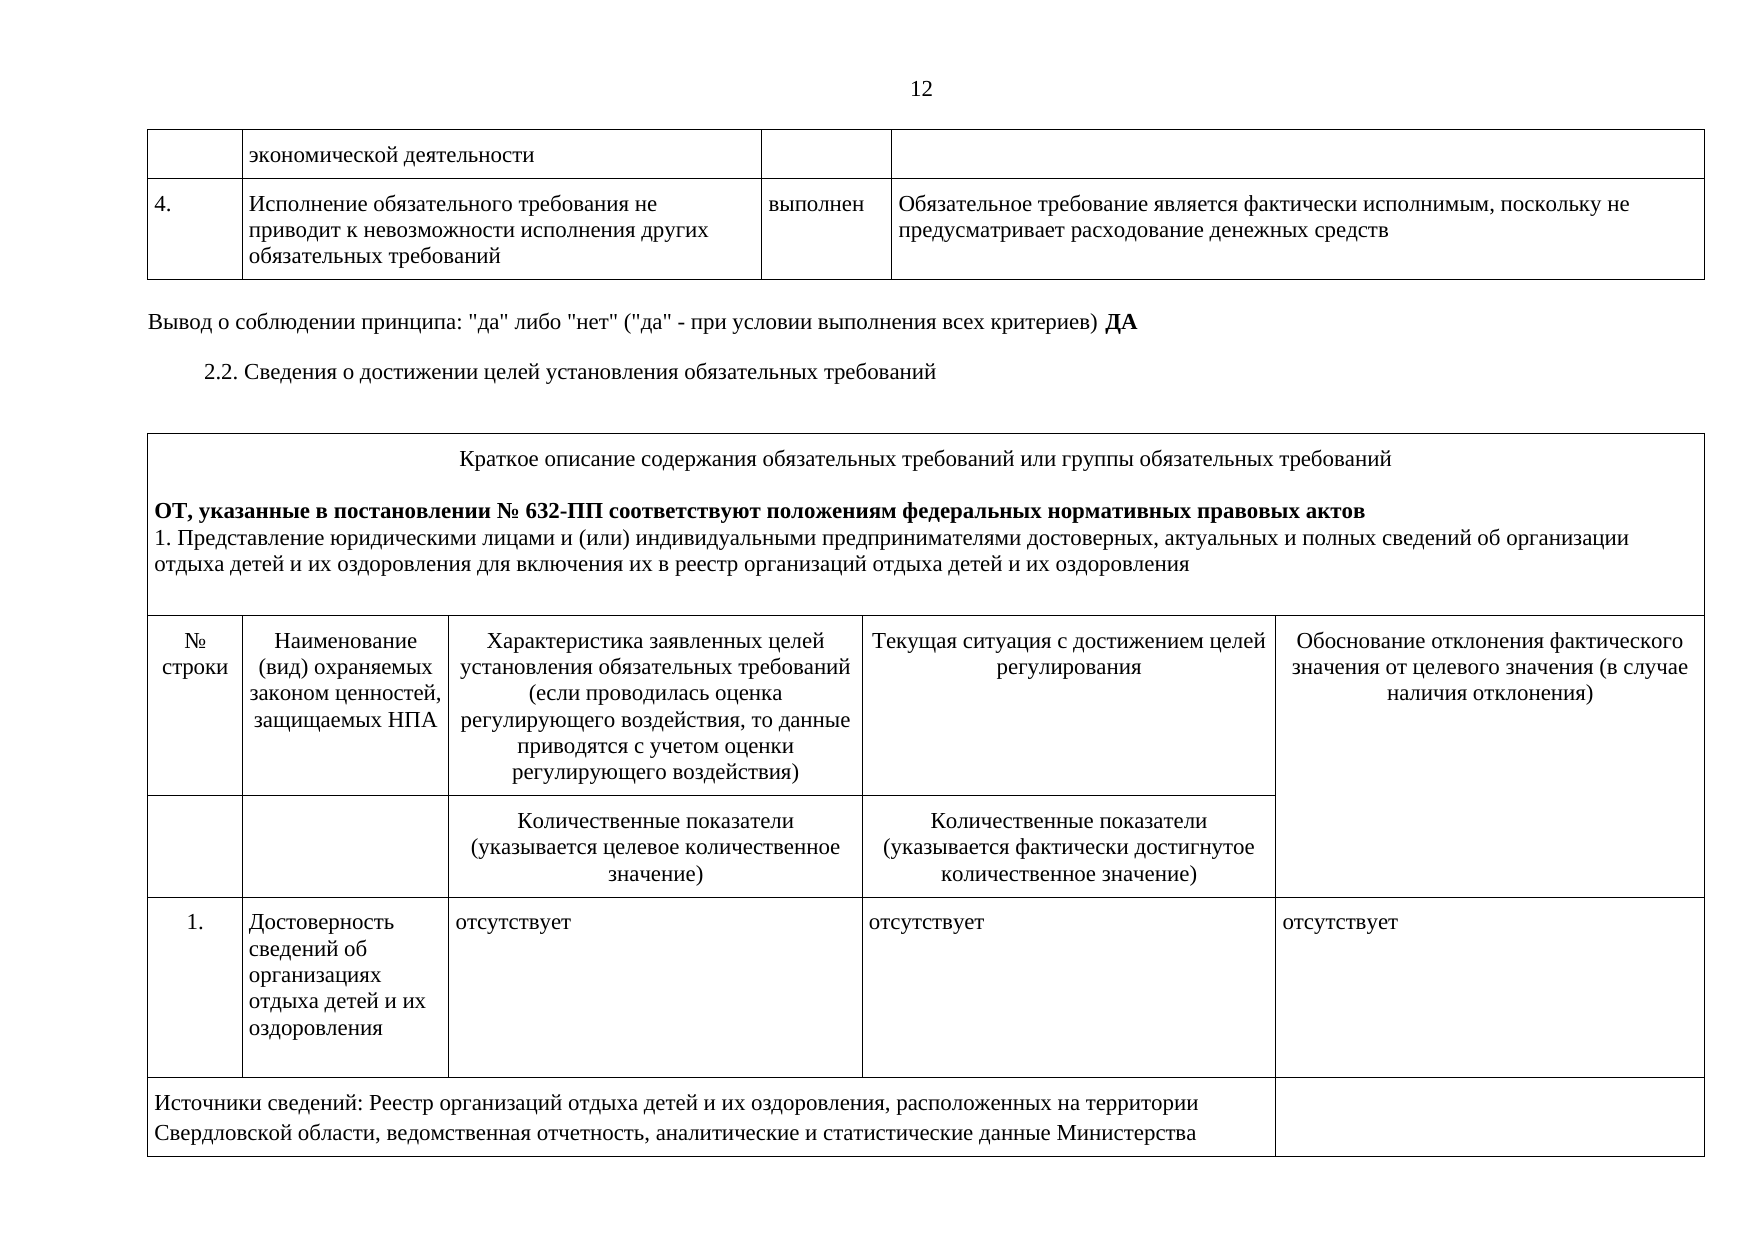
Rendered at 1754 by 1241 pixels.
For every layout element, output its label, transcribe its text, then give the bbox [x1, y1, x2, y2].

table_cell отсутствует [1276, 898, 1704, 1077]
table_cell Обязательное требование является фактически исполнимым, поскольку не предусматривает расходование денежных средств [892, 179, 1704, 279]
table_cell [762, 130, 891, 178]
table_cell Наименование (вид) охраняемых законом ценностей, защищаемых НПА [243, 616, 448, 795]
table_cell [892, 130, 1704, 178]
table_cell Количественные показатели (указывается фактически достигнутое количественное значение) [863, 796, 1275, 897]
table_cell 4. [148, 179, 242, 279]
table_cell Характеристика заявленных целей установления обязательных требований (если проводилась оценка регулирующего воздействия, то данные приводятся с учетом оценки регулирующего воздействия) [449, 616, 862, 795]
table_cell Достоверность сведений об организациях отдыха детей и их оздоровления [243, 898, 448, 1077]
table_cell отсутствует [449, 898, 862, 1077]
text Вывод о соблюдении принципа: "да" либо "нет" ("да" - при условии выполнения всех критериев) ДА [148, 308, 1695, 335]
table_cell Текущая ситуация с достижением целей регулирования [863, 616, 1275, 795]
table_cell [148, 796, 242, 897]
table_cell экономической деятельности [243, 130, 761, 178]
table_cell Источники сведений: Реестр организаций отдыха детей и их оздоровления, расположенных на территории Свердловской области, ведомственная отчетность, аналитические и статистические данные Министерства [148, 1078, 1275, 1156]
text 2.2. Сведения о достижении целей установления обязательных требований [148, 358, 1695, 384]
table_header Краткое описание содержания обязательных требований или группы обязательных требований ОТ, указанные в постановлении № 632-ПП соответствуют положениям федеральных нормативных правовых актов 1. Представление юридическими лицами и (или) индивидуальными предпринимателями достоверных, актуальных и полных сведений об организации отдыха детей и их оздоровления для включения их в реестр организаций отдыха детей и их оздоровления [148, 434, 1704, 615]
table_cell 1. [148, 898, 242, 1077]
table_cell [148, 130, 242, 178]
table_cell [1276, 1078, 1704, 1156]
table_cell Количественные показатели (указывается целевое количественное значение) [449, 796, 862, 897]
table_cell выполнен [762, 179, 891, 279]
table_cell № строки [148, 616, 242, 795]
table_cell Исполнение обязательного требования не приводит к невозможности исполнения других обязательных требований [243, 179, 761, 279]
table_cell отсутствует [863, 898, 1275, 1077]
table_cell [243, 796, 448, 897]
table_cell Обоснование отклонения фактического значения от целевого значения (в случае наличия отклонения) [1276, 616, 1704, 897]
